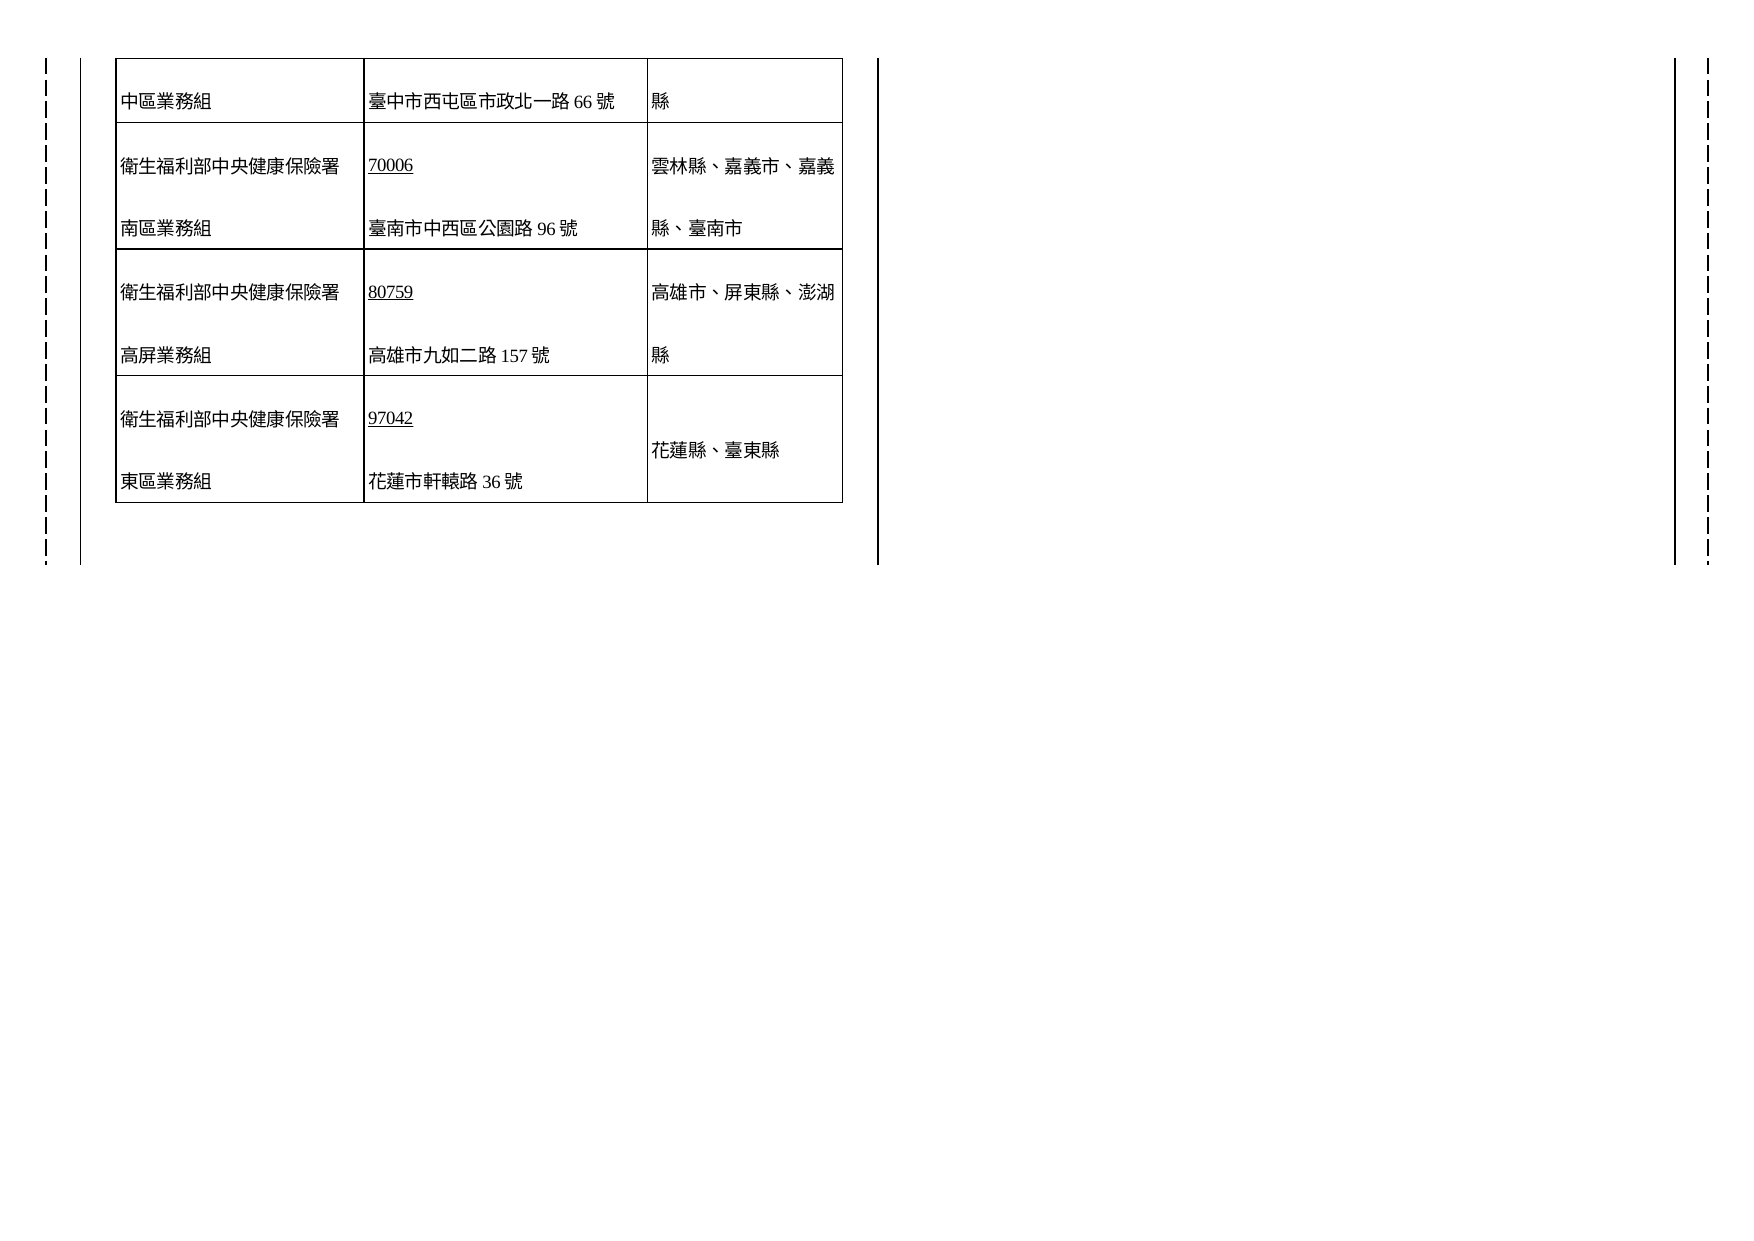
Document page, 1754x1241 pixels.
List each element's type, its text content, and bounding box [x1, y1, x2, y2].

table_cell 衛生福利部中央健康保險署 高屏業務組 [117, 250, 363, 375]
table_header [81, 58, 877, 565]
table_cell 花蓮縣、臺東縣 [648, 376, 842, 501]
table_cell 中區業務組 [117, 59, 363, 122]
table_cell 臺中市西屯區市政北一路66號 [365, 59, 647, 122]
table_cell 80759 高雄市九如二路157號 [365, 250, 647, 375]
table_cell 高雄市、屏東縣、澎湖 縣 [648, 250, 842, 375]
table_cell 衛生福利部中央健康保險署 東區業務組 [117, 376, 363, 501]
table_cell 97042 花蓮市軒轅路36號 [365, 376, 647, 501]
table_header [46, 58, 80, 565]
table_cell 縣 [648, 59, 842, 122]
table_cell 雲林縣、嘉義市、嘉義 縣、臺南市 [648, 123, 842, 248]
table_header [1676, 58, 1708, 565]
table_cell 衛生福利部中央健康保險署 南區業務組 [117, 123, 363, 248]
table_header - 單位地址： 單位名稱： 電 話： 投保單位代號： - 衛生福利部中央健康保險署 業務組啟 [879, 58, 1674, 565]
table_cell 70006 臺南市中西區公園路96號 [365, 123, 647, 248]
